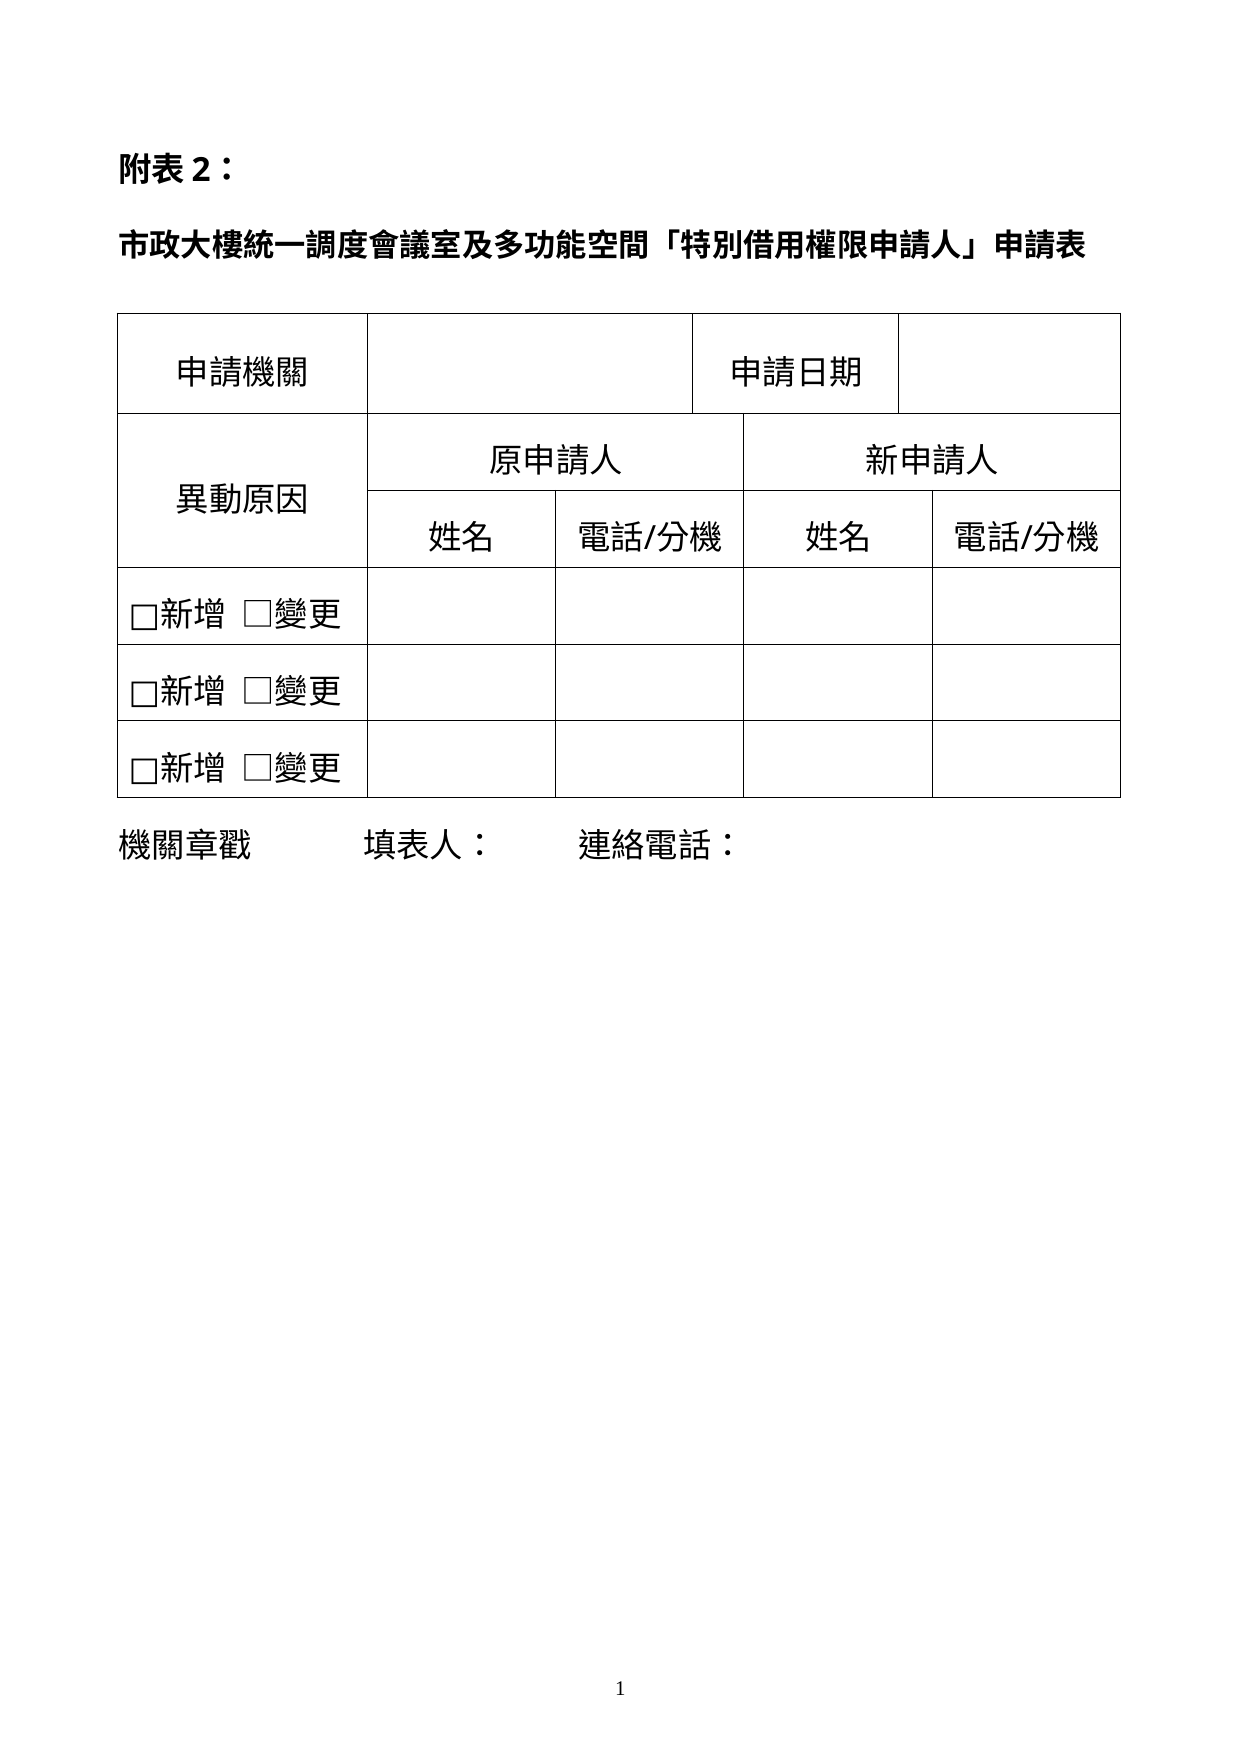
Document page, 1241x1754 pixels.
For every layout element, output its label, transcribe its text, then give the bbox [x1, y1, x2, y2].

table_cell [933, 721, 1120, 797]
table_cell 電話/分機 [556, 491, 743, 567]
table_header 申請日期 [693, 314, 898, 413]
table_cell □新增 □變更 [118, 568, 367, 643]
table_cell [556, 645, 743, 720]
table_cell [368, 645, 555, 720]
table_cell 姓名 [368, 491, 555, 567]
table_cell [556, 721, 743, 797]
table_cell [368, 568, 555, 643]
table_cell [744, 568, 932, 643]
text 機關章戳 填表人： 連絡電話： [118, 798, 1122, 874]
table_cell 原申請人 [368, 414, 743, 490]
table_header [368, 314, 692, 413]
table_cell [744, 645, 932, 720]
table_header [899, 314, 1120, 413]
table_header 申請機關 [118, 314, 367, 413]
table_cell 新申請人 [744, 414, 1120, 490]
text 附表2： 市政大樓統一調度會議室及多功能空間「特別借用權限申請人」申請表 [118, 123, 1122, 274]
table_cell 姓名 [744, 491, 932, 567]
table_cell [556, 568, 743, 643]
table_cell □新增 □變更 [118, 721, 367, 797]
table_cell □新增 □變更 [118, 645, 367, 720]
table_cell [368, 721, 555, 797]
table_cell [933, 568, 1120, 643]
table_cell 電話/分機 [933, 491, 1120, 567]
table_cell 異動原因 [118, 414, 367, 567]
table_cell [933, 645, 1120, 720]
table_cell [744, 721, 932, 797]
